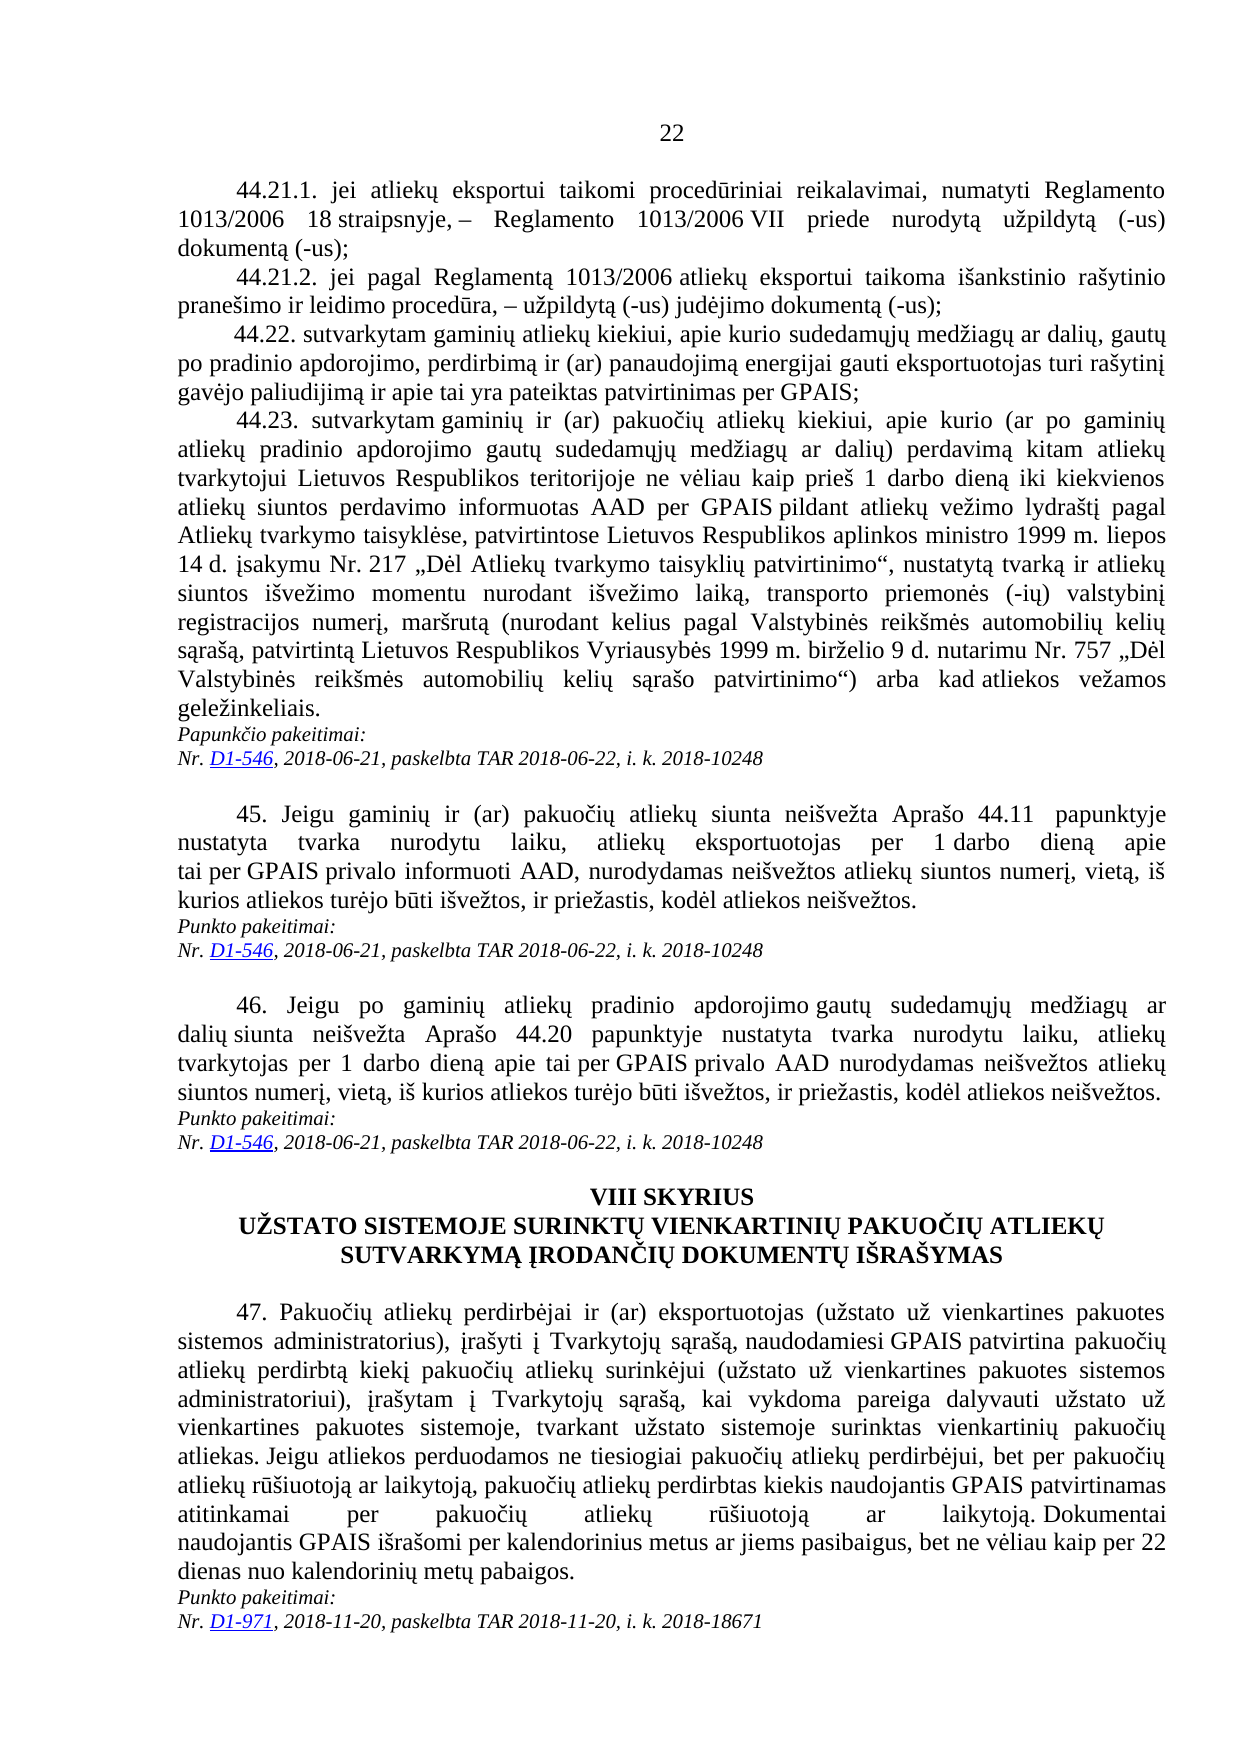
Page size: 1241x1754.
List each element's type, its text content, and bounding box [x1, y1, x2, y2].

text 44.21.2. jei pagal Reglamentą 1013/2006 atliekų eksportui taikoma išankstinio rašytinio pranešimo ir leidimo procedūra, – užpildytą (-us) judėjimo dokumentą (-us); [177, 262, 1166, 319]
text Papunkčio pakeitimai: [177, 722, 1166, 746]
text Nr. D1-546, 2018-06-21, paskelbta TAR 2018-06-22, i. k. 2018-10248 [177, 938, 1166, 962]
text Nr. D1-546, 2018-06-21, paskelbta TAR 2018-06-22, i. k. 2018-10248 [177, 1130, 1166, 1154]
text Punkto pakeitimai: [177, 1585, 1166, 1609]
text Nr. D1-971, 2018-11-20, paskelbta TAR 2018-11-20, i. k. 2018-18671 [177, 1609, 1166, 1633]
text 44.21.1. jei atliekų eksportui taikomi procedūriniai reikalavimai, numatyti Reglamento 1013/2006 18 straipsnyje, – Reglamento 1013/2006 VII priede nurodytą užpildytą (-us) dokumentą (-us); [177, 176, 1166, 262]
text užstato sistemoje surinktų vienkartinių PAKUOČIŲ ATLIEKŲ SUTVARKYMĄ ĮRODANČIŲ DOKUMENTŲ IŠRAŠYMas [177, 1211, 1166, 1269]
text Punkto pakeitimai: [177, 914, 1166, 938]
text 46. Jeigu po gaminių atliekų pradinio apdorojimo gautų sudedamųjų medžiagų ar dalių siunta neišvežta Aprašo 44.20 papunktyje nustatyta tvarka nurodytu laiku, atliekų tvarkytojas per 1 darbo dieną apie tai per GPAIS privalo AAD nurodydamas neišvežtos atliekų siuntos numerį, vietą, iš kurios atliekos turėjo būti išvežtos, ir priežastis, kodėl atliekos neišvežtos. [177, 991, 1166, 1106]
text Nr. D1-546, 2018-06-21, paskelbta TAR 2018-06-22, i. k. 2018-10248 [177, 746, 1166, 770]
text Punkto pakeitimai: [177, 1106, 1166, 1130]
text 47. Pakuočių atliekų perdirbėjai ir (ar) eksportuotojas (užstato už vienkartines pakuotes sistemos administratorius), įrašyti į Tvarkytojų sąrašą, naudodamiesi GPAIS patvirtina pakuočių atliekų perdirbtą kiekį pakuočių atliekų surinkėjui (užstato už vienkartines pakuotes sistemos administratoriui), įrašytam į Tvarkytojų sąrašą, kai vykdoma pareiga dalyvauti užstato už vienkartines pakuotes sistemoje, tvarkant užstato sistemoje surinktas vienkartinių pakuočių atliekas. Jeigu atliekos perduodamos ne tiesiogiai pakuočių atliekų perdirbėjui, bet per pakuočių atliekų rūšiuotoją ar laikytoją, pakuočių atliekų perdirbtas kiekis naudojantis GPAIS patvirtinamas atitinkamai per pakuočių atliekų rūšiuotoją ar laikytoją. Dokumentai naudojantis GPAIS išrašomi per kalendorinius metus ar jiems pasibaigus, bet ne vėliau kaip per 22 dienas nuo kalendorinių metų pabaigos. [177, 1297, 1166, 1585]
text 44.22. sutvarkytam gaminių atliekų kiekiui, apie kurio sudedamųjų medžiagų ar dalių, gautų po pradinio apdorojimo, perdirbimą ir (ar) panaudojimą energijai gauti eksportuotojas turi rašytinį gavėjo paliudijimą ir apie tai yra pateiktas patvirtinimas per GPAIS; [177, 319, 1166, 406]
text 45. Jeigu gaminių ir (ar) pakuočių atliekų siunta neišvežta Aprašo 44.11 papunktyje nustatyta tvarka nurodytu laiku, atliekų eksportuotojas per 1 darbo dieną apie tai per GPAIS privalo informuoti AAD, nurodydamas neišvežtos atliekų siuntos numerį, vietą, iš kurios atliekos turėjo būti išvežtos, ir priežastis, kodėl atliekos neišvežtos. [177, 799, 1166, 914]
text VIII skyrius [177, 1182, 1166, 1211]
text 44.23. sutvarkytam gaminių ir (ar) pakuočių atliekų kiekiui, apie kurio (ar po gaminių atliekų pradinio apdorojimo gautų sudedamųjų medžiagų ar dalių) perdavimą kitam atliekų tvarkytojui Lietuvos Respublikos teritorijoje ne vėliau kaip prieš 1 darbo dieną iki kiekvienos atliekų siuntos perdavimo informuotas AAD per GPAIS pildant atliekų vežimo lydraštį pagal Atliekų tvarkymo taisyklėse, patvirtintose Lietuvos Respublikos aplinkos ministro 1999 m. liepos 14 d. įsakymu Nr. 217 „Dėl Atliekų tvarkymo taisyklių patvirtinimo“, nustatytą tvarką ir atliekų siuntos išvežimo momentu nurodant išvežimo laiką, transporto priemonės (-ių) valstybinį registracijos numerį, maršrutą (nurodant kelius pagal Valstybinės reikšmės automobilių kelių sąrašą, patvirtintą Lietuvos Respublikos Vyriausybės 1999 m. birželio 9 d. nutarimu Nr. 757 „Dėl Valstybinės reikšmės automobilių kelių sąrašo patvirtinimo“) arba kad atliekos vežamos geležinkeliais. [177, 406, 1166, 722]
